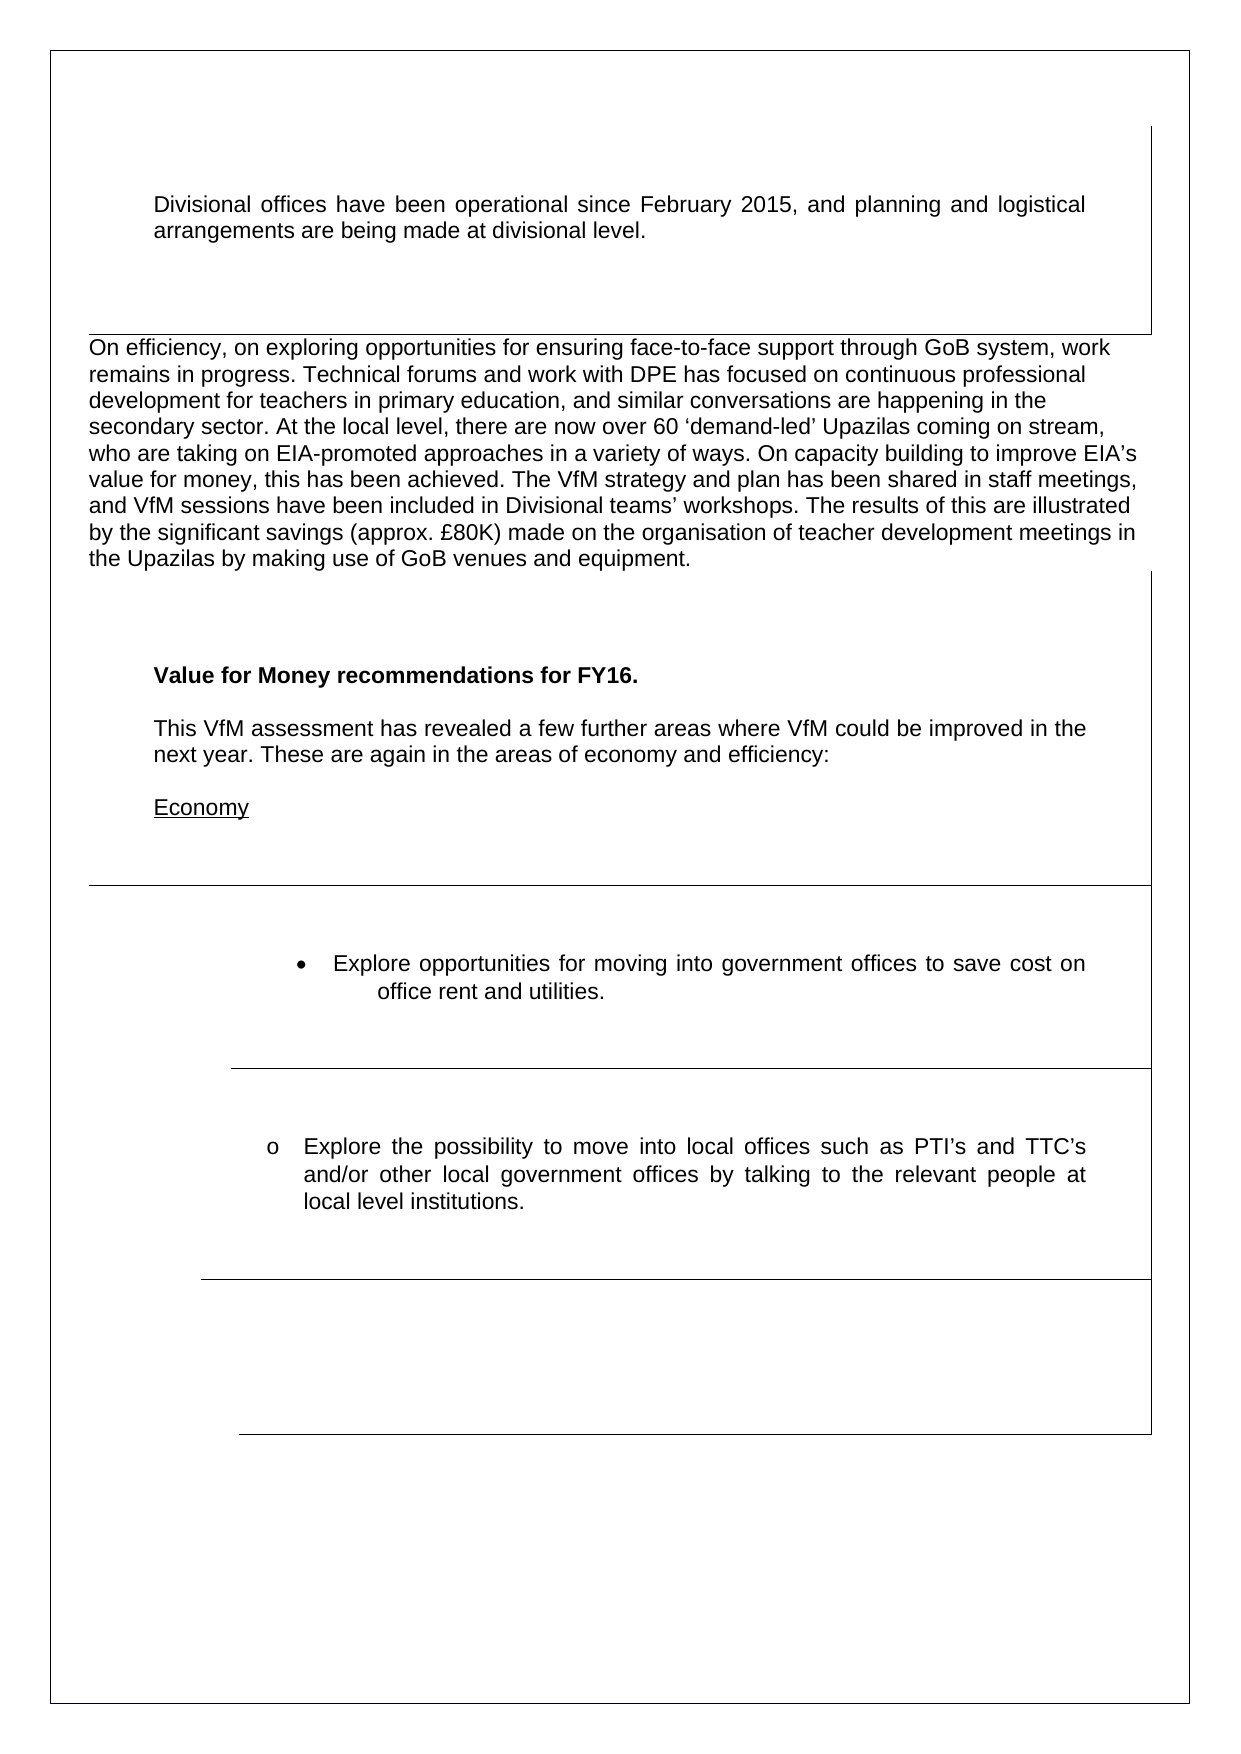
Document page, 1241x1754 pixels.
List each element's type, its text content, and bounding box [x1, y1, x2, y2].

list Explore the possibility to move into local offices such as PTI’s and TTC’s and/or other local government offices by talking to the relevant people at local level institutions. [201, 1068, 1152, 1279]
text Divisional offices have been operational since February 2015, and planning and logistical arrangements are being made at divisional level. [89, 126, 1151, 243]
list Explore opportunities for moving into government offices to save cost on office rent and utilities. [231, 885, 1151, 1068]
text On efficiency, on exploring opportunities for ensuring face-to-face support through GoB system, work remains in progress. Technical forums and work with DPE has focused on continuous professional development for teachers in primary education, and similar conversations are happening in the secondary sector. At the local level, there are now over 60 ‘demand-led’ Upazilas coming on stream, who are taking on EIA-promoted approaches in a variety of ways. On capacity building to improve EIA’s value for money, this has been achieved. The VfM strategy and plan has been shared in staff meetings, and VfM sessions have been included in Divisional teams’ workshops. The results of this are illustrated by the significant savings (approx. £80K) made on the organisation of teacher development meetings in the Upazilas by making use of GoB venues and equipment. [89, 334, 1152, 571]
text This VfM assessment has revealed a few further areas where VfM could be improved in the next year. These are again in the areas of economy and efficiency: [89, 715, 1151, 768]
text Economy [89, 794, 1151, 885]
text Value for Money recommendations for FY16. [89, 662, 1151, 689]
